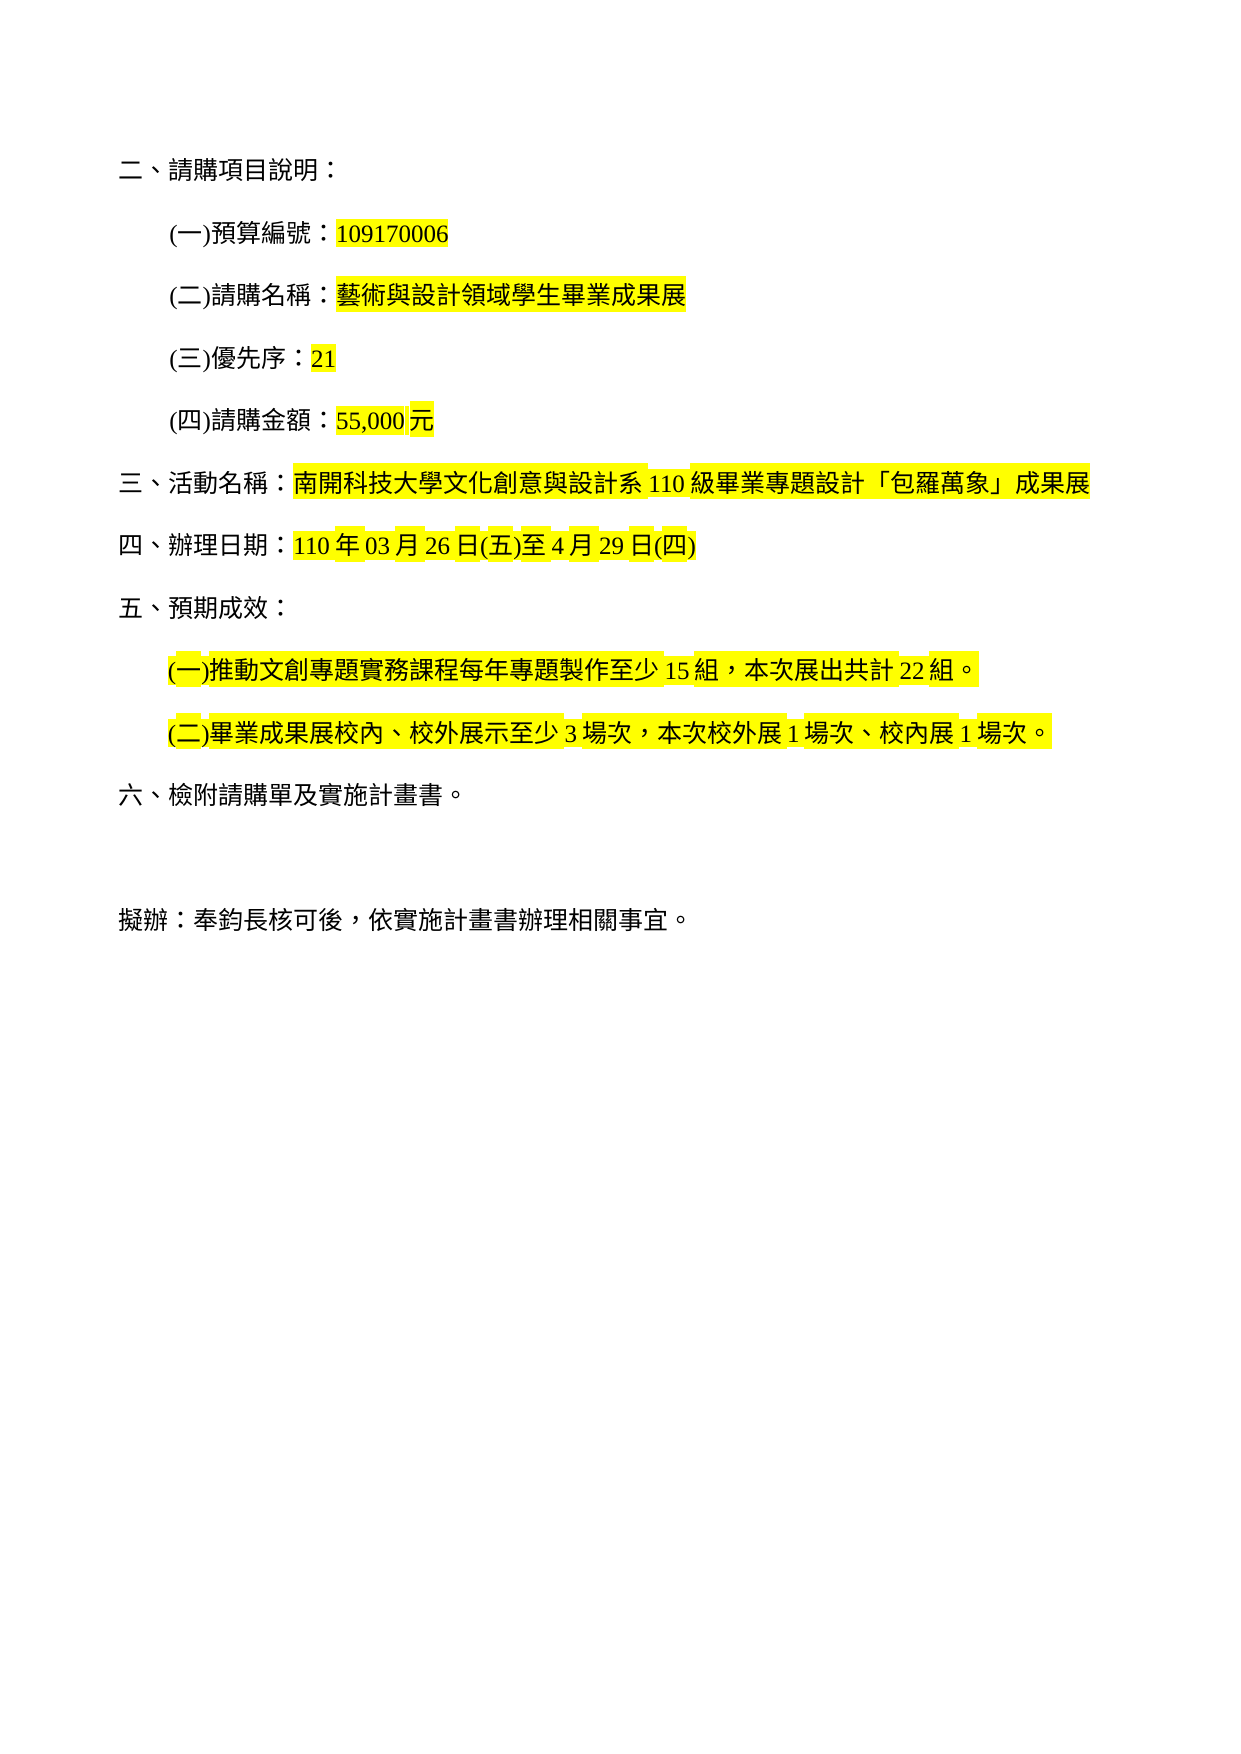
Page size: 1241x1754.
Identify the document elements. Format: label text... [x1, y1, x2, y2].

text 五、預期成效： [118, 564, 1122, 627]
text (三)優先序：21 [118, 314, 1122, 377]
text 三、活動名稱：南開科技大學文化創意與設計系110級畢業專題設計「包羅萬象」成果展 [118, 439, 1122, 502]
text (二)畢業成果展校內、校外展示至少3場次，本次校外展1場次、校內展1場次。 [168, 689, 1122, 752]
text 擬辦：奉鈞長核可後，依實施計畫書辦理相關事宜。 [118, 877, 1122, 939]
text (一)推動文創專題實務課程每年專題製作至少15組，本次展出共計22組。 [168, 627, 1122, 689]
text (一)預算編號：109170006 [118, 189, 1122, 252]
text 二、請購項目說明： [118, 127, 1122, 189]
text (四)請購金額：55,000元 [118, 377, 1122, 439]
text 六、檢附請購單及實施計畫書。 [118, 752, 1122, 814]
text 四、辦理日期：110年03月26日(五)至4月29日(四) [118, 502, 1122, 564]
text (二)請購名稱：藝術與設計領域學生畢業成果展 [118, 252, 1122, 314]
